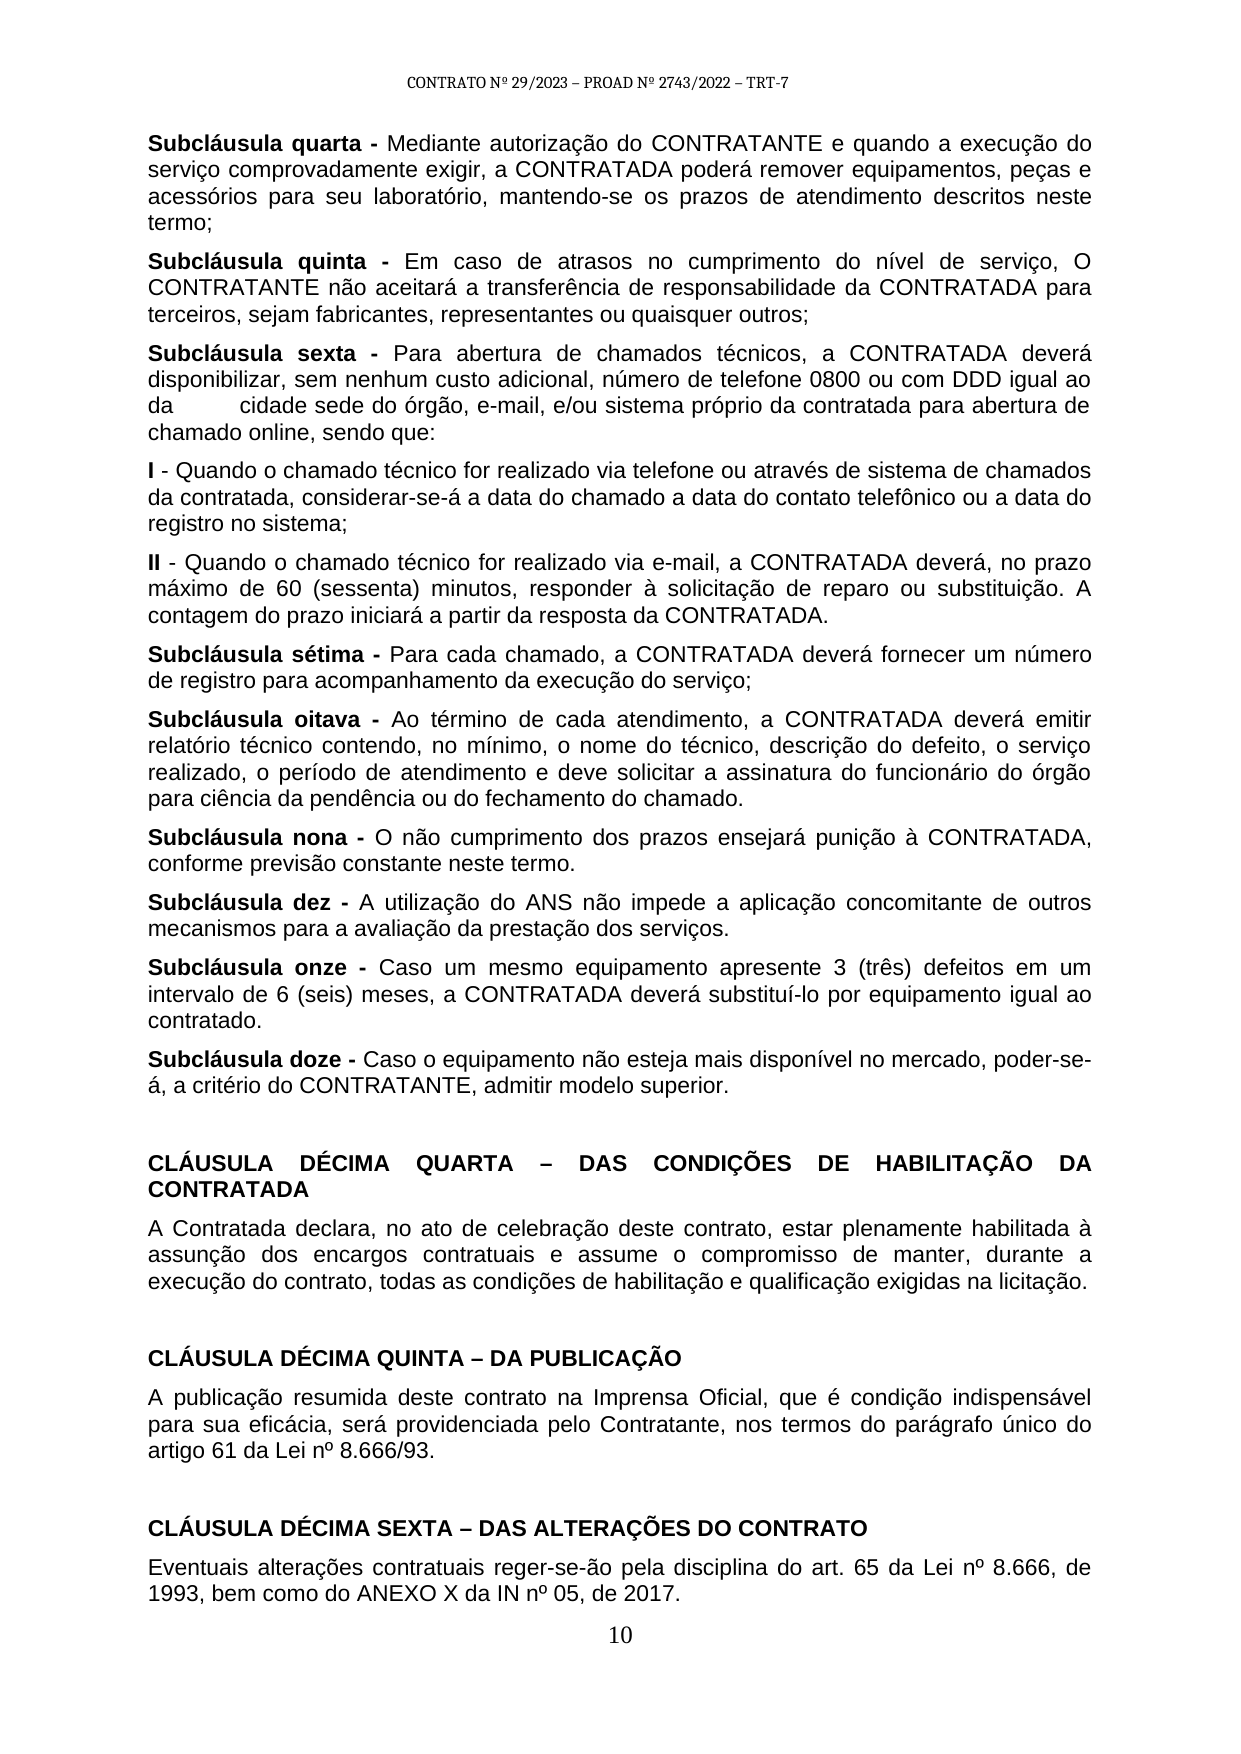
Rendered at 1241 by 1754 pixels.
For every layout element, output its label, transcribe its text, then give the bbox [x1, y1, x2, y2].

text Subcláusula onze - Caso um mesmo equipamento apresente 3 (três) defeitos em um intervalo de 6 (seis) meses, a CONTRATADA deverá substituí-lo por equipamento igual ao contratado. [148, 954, 1092, 1033]
text Subcláusula dez - A utilização do ANS não impede a aplicação concomitante de outros mecanismos para a avaliação da prestação dos serviços. [148, 889, 1092, 942]
text CLÁUSULA DÉCIMA QUARTA – DAS CONDIÇÕES DE HABILITAÇÃO DA CONTRATADA [148, 1150, 1092, 1202]
text A Contratada declara, no ato de celebração deste contrato, estar plenamente habilitada à assunção dos encargos contratuais e assume o compromisso de manter, durante a execução do contrato, todas as condições de habilitação e qualificação exigidas na licitação. [148, 1215, 1092, 1294]
text Subcláusula doze - Caso o equipamento não esteja mais disponível no mercado, poder-se-á, a critério do CONTRATANTE, admitir modelo superior. [148, 1046, 1092, 1098]
text I - Quando o chamado técnico for realizado via telefone ou através de sistema de chamados da contratada, considerar-se-á a data do chamado a data do contato telefônico ou a data do registro no sistema; [148, 457, 1092, 537]
text Subcláusula quarta - Mediante autorização do CONTRATANTE e quando a execução do serviço comprovadamente exigir, a CONTRATADA poderá remover equipamentos, peças e acessórios para seu laboratório, mantendo-se os prazos de atendimento descritos neste termo; [148, 130, 1092, 236]
text CLÁUSULA DÉCIMA SEXTA – DAS ALTERAÇÕES DO CONTRATO [148, 1515, 1092, 1541]
text II - Quando o chamado técnico for realizado via e-mail, a CONTRATADA deverá, no prazo máximo de 60 (sessenta) minutos, responder à solicitação de reparo ou substituição. A contagem do prazo iniciará a partir da resposta da CONTRATADA. [148, 549, 1092, 628]
text Subcláusula oitava - Ao término de cada atendimento, a CONTRATADA deverá emitir relatório técnico contendo, no mínimo, o nome do técnico, descrição do defeito, o serviço realizado, o período de atendimento e deve solicitar a assinatura do funcionário do órgão para ciência da pendência ou do fechamento do chamado. [148, 706, 1092, 811]
text CLÁUSULA DÉCIMA QUINTA – DA PUBLICAÇÃO [148, 1345, 1092, 1372]
text Eventuais alterações contratuais reger-se-ão pela disciplina do art. 65 da Lei nº 8.666, de 1993, bem como do ANEXO X da IN nº 05, de 2017. [148, 1553, 1092, 1606]
text Subcláusula sexta - Para abertura de chamados técnicos, a CONTRATADA deverá disponibilizar, sem nenhum custo adicional, número de telefone 0800 ou com DDD igual ao da cidade sede do órgão, e-mail, e/ou sistema próprio da contratada para abertura de chamado online, sendo que: [148, 339, 1092, 445]
text Subcláusula quinta - Em caso de atrasos no cumprimento do nível de serviço, O CONTRATANTE não aceitará a transferência de responsabilidade da CONTRATADA para terceiros, sejam fabricantes, representantes ou quaisquer outros; [148, 248, 1092, 327]
text Subcláusula nona - O não cumprimento dos prazos ensejará punição à CONTRATADA, conforme previsão constante neste termo. [148, 824, 1092, 876]
text A publicação resumida deste contrato na Imprensa Oficial, que é condição indispensável para sua eficácia, será providenciada pelo Contratante, nos termos do parágrafo único do artigo 61 da Lei nº 8.666/93. [148, 1384, 1092, 1463]
text Subcláusula sétima - Para cada chamado, a CONTRATADA deverá fornecer um número de registro para acompanhamento da execução do serviço; [148, 641, 1092, 693]
